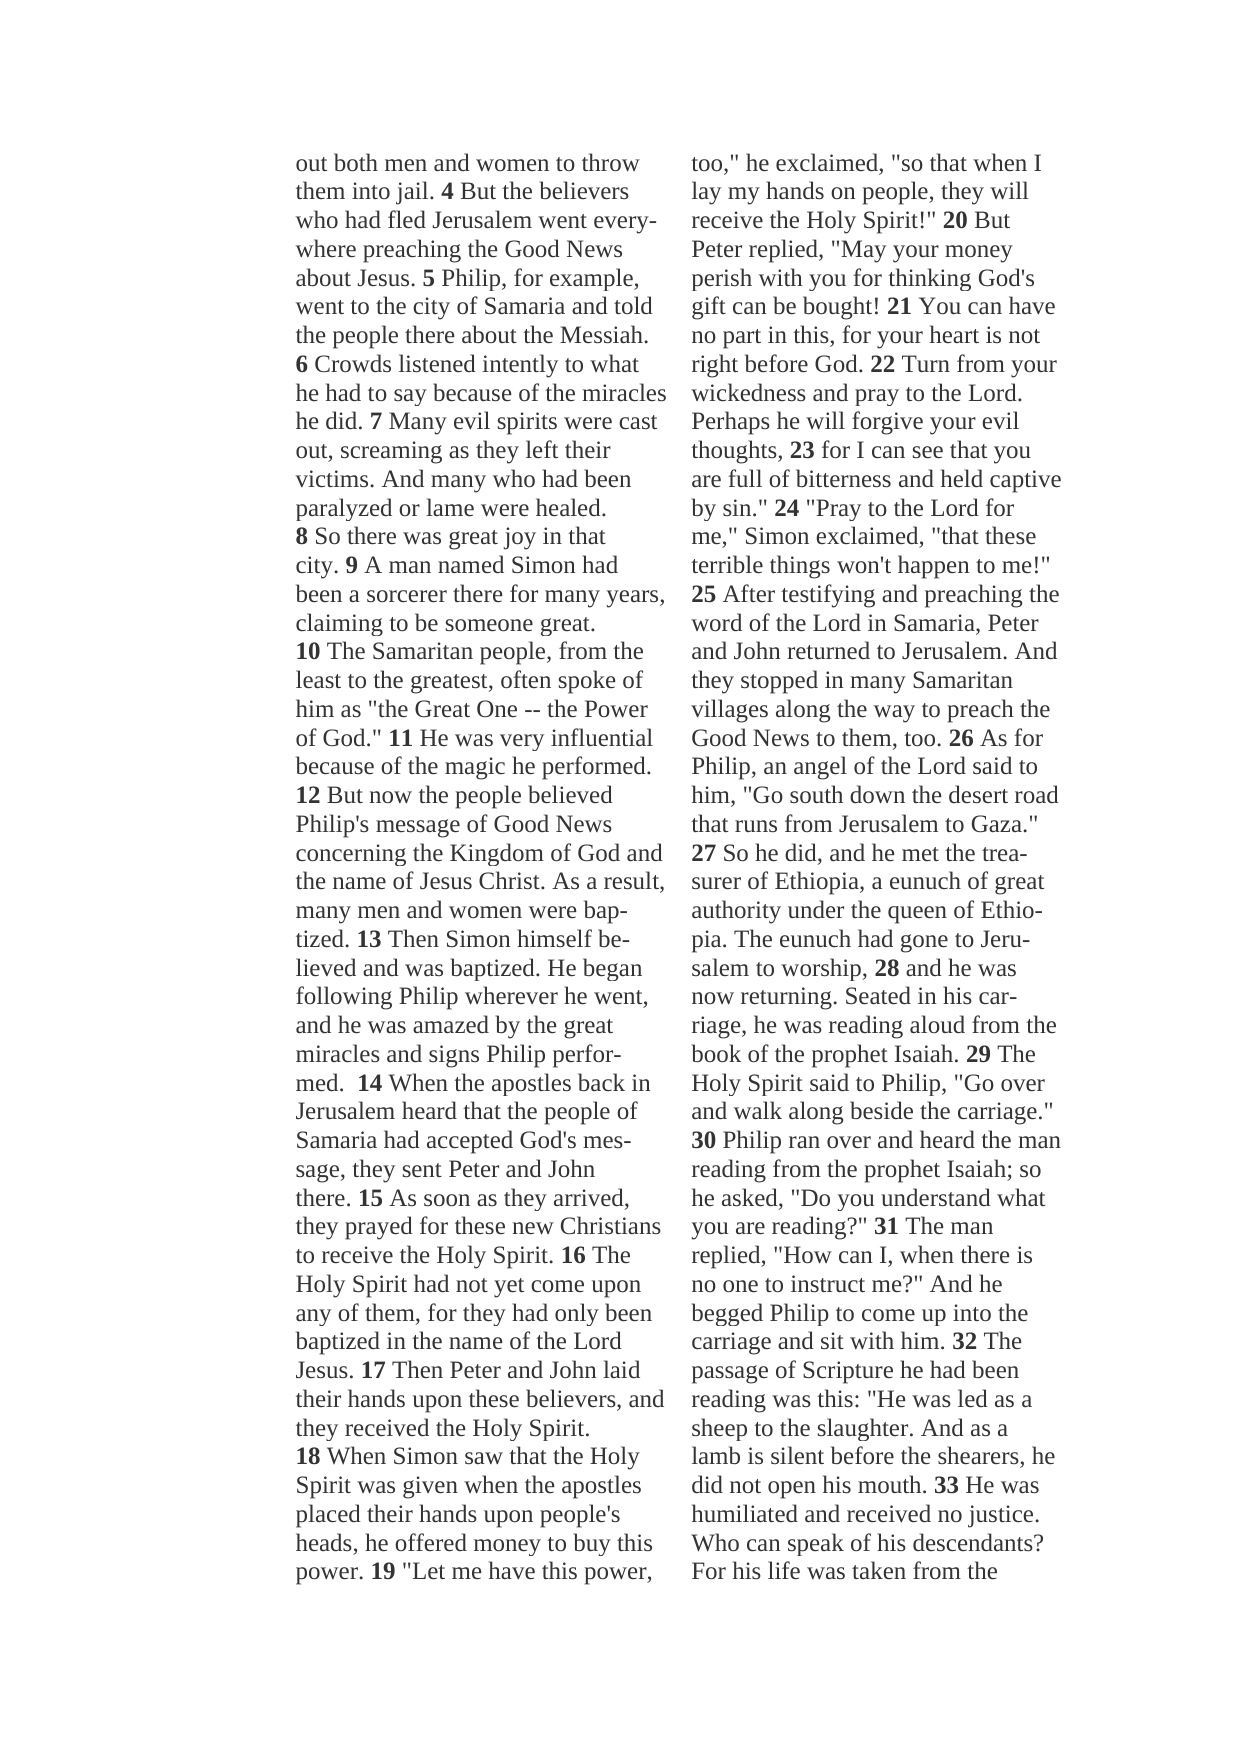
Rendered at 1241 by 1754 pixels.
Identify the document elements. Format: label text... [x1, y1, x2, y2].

text 8 So there was great joy in that city. 9 A man named Simon had been a sorcerer there for many years, claiming to be someone great. [295, 521, 667, 636]
text 10 The Samaritan people, from the least to the greatest, often spoke of him as "the Great One -- the Power of God." 11 He was very influential because of the magic he performed. [295, 636, 667, 780]
text out both men and women to throw them into jail. 4 But the believers who had fled Jerusalem went every-where preaching the Good News about Jesus. 5 Philip, for example, went to the city of Samaria and told the people there about the Messiah. [295, 148, 667, 349]
text too," he exclaimed, "so that when I lay my hands on people, they will receive the Holy Spirit!" 20 But Peter replied, "May your money perish with you for thinking God's gift can be bought! 21 You can have no part in this, for your heart is not right before God. 22 Turn from your wickedness and pray to the Lord. Perhaps he will forgive your evil thoughts, 23 for I can see that you are full of bitterness and held captive by sin." 24 "Pray to the Lord for me," Simon exclaimed, "that these terrible things won't happen to me!" 25 After testifying and preaching the word of the Lord in Samaria, Peter and John returned to Jerusalem. And they stopped in many Samaritan villages along the way to preach the Good News to them, too. 26 As for Philip, an angel of the Lord said to him, "Go south down the desert road that runs from Jerusalem to Gaza." 27 So he did, and he met the trea-surer of Ethiopia, a eunuch of great authority under the queen of Ethio-pia. The eunuch had gone to Jeru- salem to worship, 28 and he was now returning. Seated in his car-riage, he was reading aloud from the book of the prophet Isaiah. 29 The Holy Spirit said to Philip, "Go over and walk along beside the carriage." 30 Philip ran over and heard the man reading from the prophet Isaiah; so he asked, "Do you understand what you are reading?" 31 The man replied, "How can I, when there is no one to instruct me?" And he begged Philip to come up into the carriage and sit with him. 32 The passage of Scripture he had been reading was this: "He was led as a sheep to the slaughter. And as a lamb is silent before the shearers, he did not open his mouth. 33 He was humiliated and received no justice. Who can speak of his descendants? For his life was taken from the [691, 148, 1063, 1585]
text 12 But now the people believed Philip's message of Good News concerning the Kingdom of God and the name of Jesus Christ. As a result, many men and women were bap-tized. 13 Then Simon himself be-lieved and was baptized. He began following Philip wherever he went, and he was amazed by the great miracles and signs Philip perfor-med. 14 When the apostles back in Jerusalem heard that the people of Samaria had accepted God's mes-sage, they sent Peter and John there. 15 As soon as they arrived, they prayed for these new Christians to receive the Holy Spirit. 16 The Holy Spirit had not yet come upon any of them, for they had only been baptized in the name of the Lord Jesus. 17 Then Peter and John laid their hands upon these believers, and they received the Holy Spirit. [295, 780, 667, 1441]
text 6 Crowds listened intently to what he had to say because of the miracles he did. 7 Many evil spirits were cast out, screaming as they left their victims. And many who had been paralyzed or lame were healed. [295, 349, 667, 521]
text 18 When Simon saw that the Holy Spirit was given when the apostles placed their hands upon people's heads, he offered money to buy this power. 19 "Let me have this power, [295, 1441, 667, 1585]
